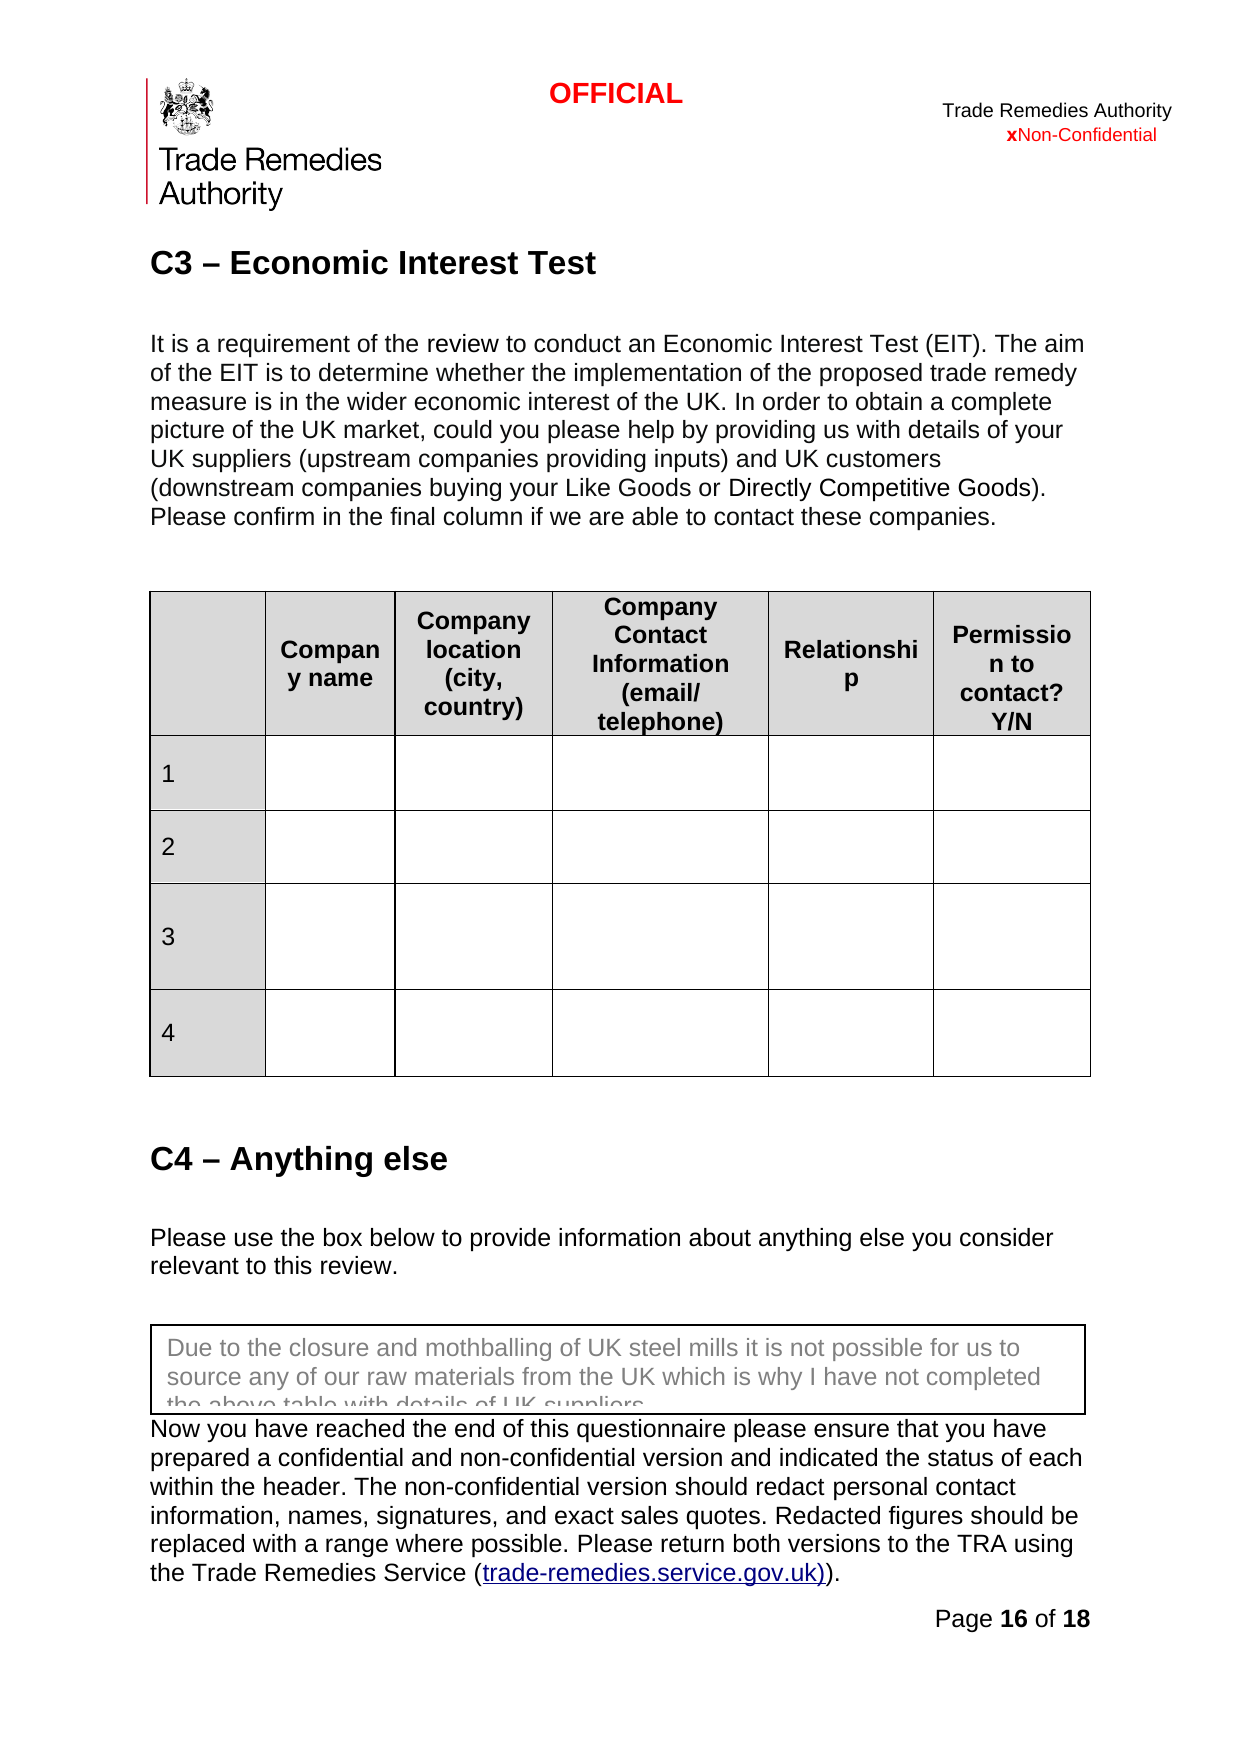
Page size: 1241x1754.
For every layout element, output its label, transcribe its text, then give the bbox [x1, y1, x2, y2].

text It is a requirement of the review to conduct an Economic Interest Test (EIT). The aim of the EIT is to determine whether the implementation of the proposed trade remedy measure is in the wider economic interest of the UK. In order to obtain a complete picture of the UK market, could you please help by providing us with details of your UK suppliers (upstream companies providing inputs) and UK customers (downstream companies buying your Like Goods or Directly Competitive Goods). Please confirm in the final column if we are able to contact these companies. [150, 329, 1090, 531]
table_cell [934, 990, 1090, 1076]
table_cell 2 [151, 811, 265, 882]
table_cell [266, 811, 394, 882]
table_cell [769, 884, 933, 989]
table_cell [553, 736, 768, 809]
text Please use the box below to provide information about anything else you consider relevant to this review. [150, 1222, 1090, 1280]
subtitle C3 – Economic Interest Test [150, 243, 1090, 281]
table_cell [769, 990, 933, 1076]
table_cell [396, 884, 552, 989]
table_cell [934, 736, 1090, 809]
table_cell [934, 811, 1090, 882]
table_header Company name [266, 592, 394, 735]
subtitle C4 – Anything else [150, 1139, 1090, 1177]
table_header Company location (city, country) [396, 592, 552, 735]
table_cell [769, 811, 933, 882]
table_cell [396, 736, 552, 809]
table_header Company Contact Information (email/telephone) [553, 592, 768, 735]
table_cell 3 [151, 884, 265, 989]
table_cell [396, 990, 552, 1076]
table_cell [396, 811, 552, 882]
table_cell [266, 736, 394, 809]
table_header Permission to contact? Y/N [934, 592, 1090, 735]
table_header [151, 592, 265, 735]
text Now you have reached the end of this questionnaire please ensure that you have prepared a confidential and non-confidential version and indicated the status of each within the header. The non-confidential version should redact personal contact information, names, signatures, and exact sales quotes. Redacted figures should be replaced with a range where possible. Please return both versions to the TRA using the Trade Remedies Service (trade-remedies.service.gov.uk)). [150, 1337, 1090, 1587]
table_header Relationship [769, 592, 933, 735]
table_cell 4 [151, 990, 265, 1076]
table_cell [934, 884, 1090, 989]
table_cell [769, 736, 933, 809]
table_cell [553, 811, 768, 882]
table_cell [553, 884, 768, 989]
table_cell [266, 884, 394, 989]
table_cell [266, 990, 394, 1076]
table_cell 1 [151, 736, 265, 809]
table_cell [553, 990, 768, 1076]
text Due to the closure and mothballing of UK steel mills it is not possible for us to source any of our raw materials from the UK which is why I have not completed the above table with details of UK suppliers. [167, 1333, 1069, 1405]
